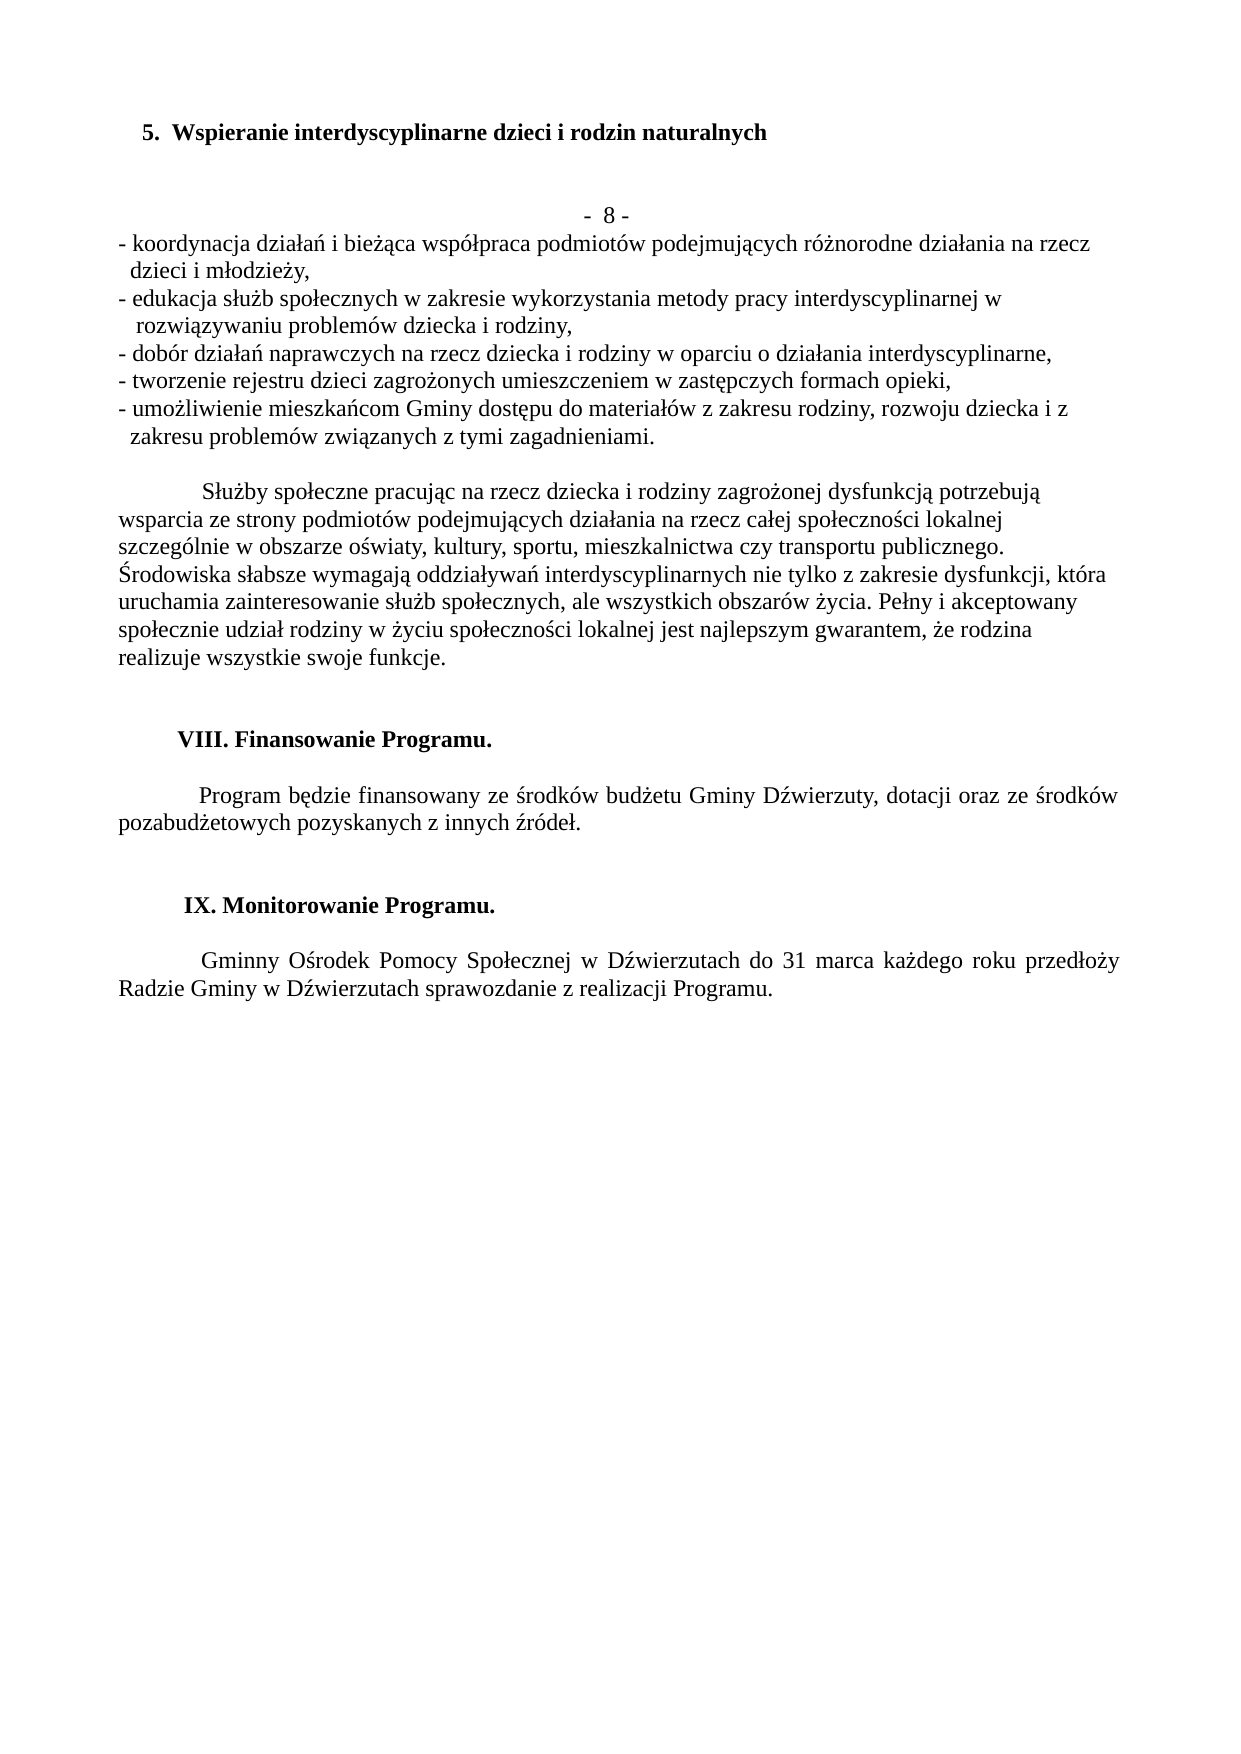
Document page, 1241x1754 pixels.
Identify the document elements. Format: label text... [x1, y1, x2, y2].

text VIII. Finansowanie Programu. [118, 725, 1122, 753]
text zakresu problemów związanych z tymi zagadnieniami. [118, 422, 1122, 449]
text - edukacja służb społecznych w zakresie wykorzystania metody pracy interdyscyplinarnej w [118, 284, 1122, 311]
text - umożliwienie mieszkańcom Gminy dostępu do materiałów z zakresu rodziny, rozwoju dziecka i z [118, 394, 1122, 422]
table_header 5. Wspieranie interdyscyplinarne dzieci i rodzin naturalnych [107, 118, 780, 146]
text - koordynacja działań i bieżąca współpraca podmiotów podejmujących różnorodne działania na rzecz [118, 228, 1122, 256]
text - 8 - [118, 201, 1122, 228]
text - dobór działań naprawczych na rzecz dziecka i rodziny w oparciu o działania interdyscyplinarne, [118, 339, 1122, 367]
text IX. Monitorowanie Programu. [118, 891, 1122, 919]
text Służby społeczne pracując na rzecz dziecka i rodziny zagrożonej dysfunkcją potrzebują wsparcia ze strony podmiotów podejmujących działania na rzecz całej społeczności lokalnej szczególnie w obszarze oświaty, kultury, sportu, mieszkalnictwa czy transportu publicznego. Środowiska słabsze wymagają oddziaływań interdyscyplinarnych nie tylko z zakresie dysfunkcji, która uruchamia zainteresowanie służb społecznych, ale wszystkich obszarów życia. Pełny i akceptowany społecznie udział rodziny w życiu społeczności lokalnej jest najlepszym gwarantem, że rodzina realizuje wszystkie swoje funkcje. [118, 477, 1122, 670]
text Program będzie finansowany ze środków budżetu Gminy Dźwierzuty, dotacji oraz ze środków pozabudżetowych pozyskanych z innych źródeł. [118, 781, 1122, 836]
text rozwiązywaniu problemów dziecka i rodziny, [118, 311, 1122, 339]
text - tworzenie rejestru dzieci zagrożonych umieszczeniem w zastępczych formach opieki, [118, 367, 1122, 394]
text dzieci i młodzieży, [118, 256, 1122, 284]
text Gminny Ośrodek Pomocy Społecznej w Dźwierzutach do 31 marca każdego roku przedłoży Radzie Gminy w Dźwierzutach sprawozdanie z realizacji Programu. [118, 946, 1122, 1001]
